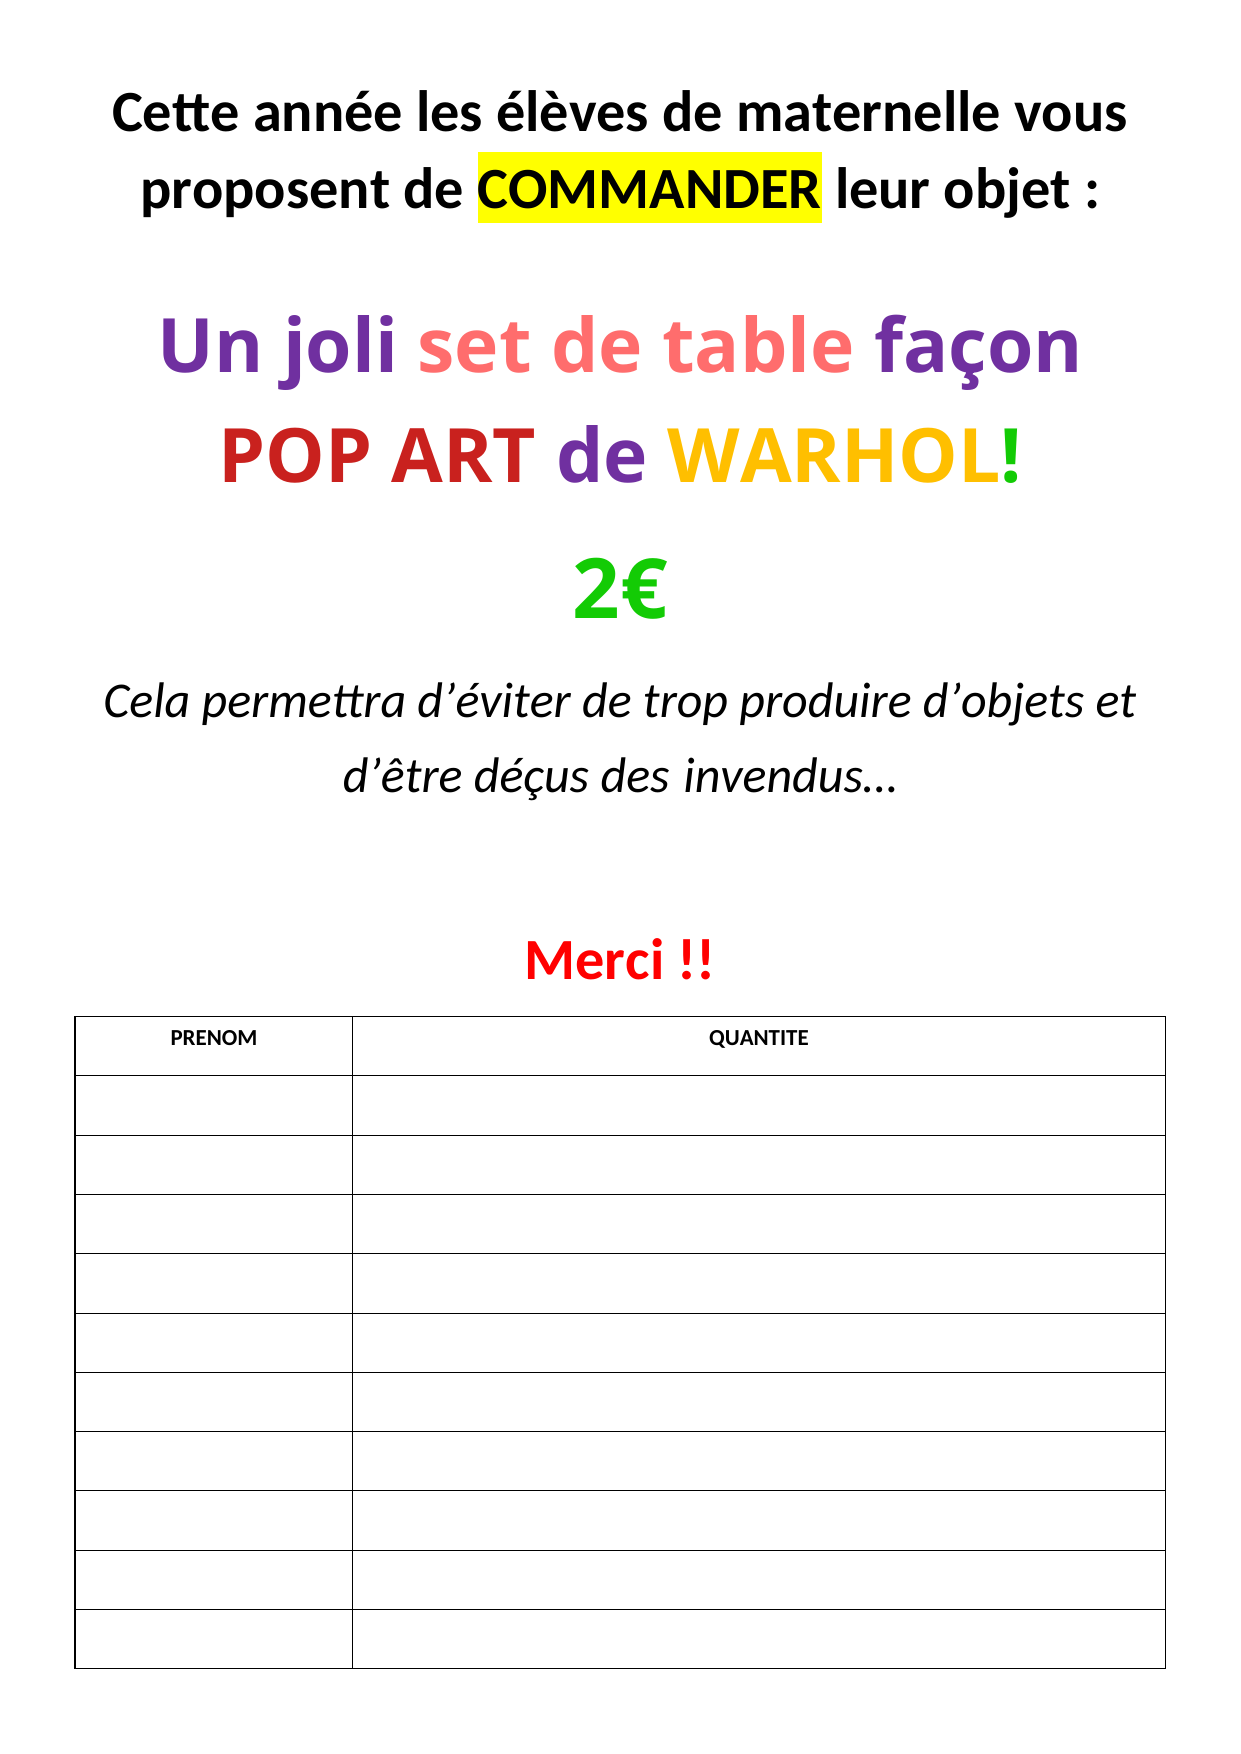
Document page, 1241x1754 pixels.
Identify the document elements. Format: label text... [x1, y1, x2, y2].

table_header PRENOM [76, 1017, 352, 1075]
table_cell [76, 1610, 352, 1668]
table_cell [76, 1076, 352, 1135]
table_cell [353, 1551, 1165, 1609]
text Cette année les élèves de maternelle vous proposent de COMMANDER leur objet : [75, 75, 1165, 223]
table_cell [76, 1195, 352, 1253]
table_cell [353, 1610, 1165, 1668]
table_cell [76, 1432, 352, 1490]
table_cell [76, 1314, 352, 1372]
text Un joli set de table façon POP ART de WARHOL! [75, 292, 1165, 505]
text Cela permettra d’éviter de trop produire d’objets et d’être déçus des invendus… [75, 669, 1165, 807]
table_cell [76, 1254, 352, 1312]
table_cell [76, 1491, 352, 1549]
text Merci !! [75, 923, 1165, 994]
table_cell [353, 1432, 1165, 1490]
table_cell [353, 1491, 1165, 1549]
table_cell [353, 1314, 1165, 1372]
table_cell [353, 1136, 1165, 1194]
table_cell [76, 1373, 352, 1431]
table_cell [76, 1136, 352, 1194]
table_cell [353, 1254, 1165, 1312]
table_cell [353, 1373, 1165, 1431]
text 2€ [75, 529, 1165, 643]
table_cell [353, 1076, 1165, 1135]
table_cell [353, 1195, 1165, 1253]
table_cell [76, 1551, 352, 1609]
table_header QUANTITE [353, 1017, 1165, 1075]
